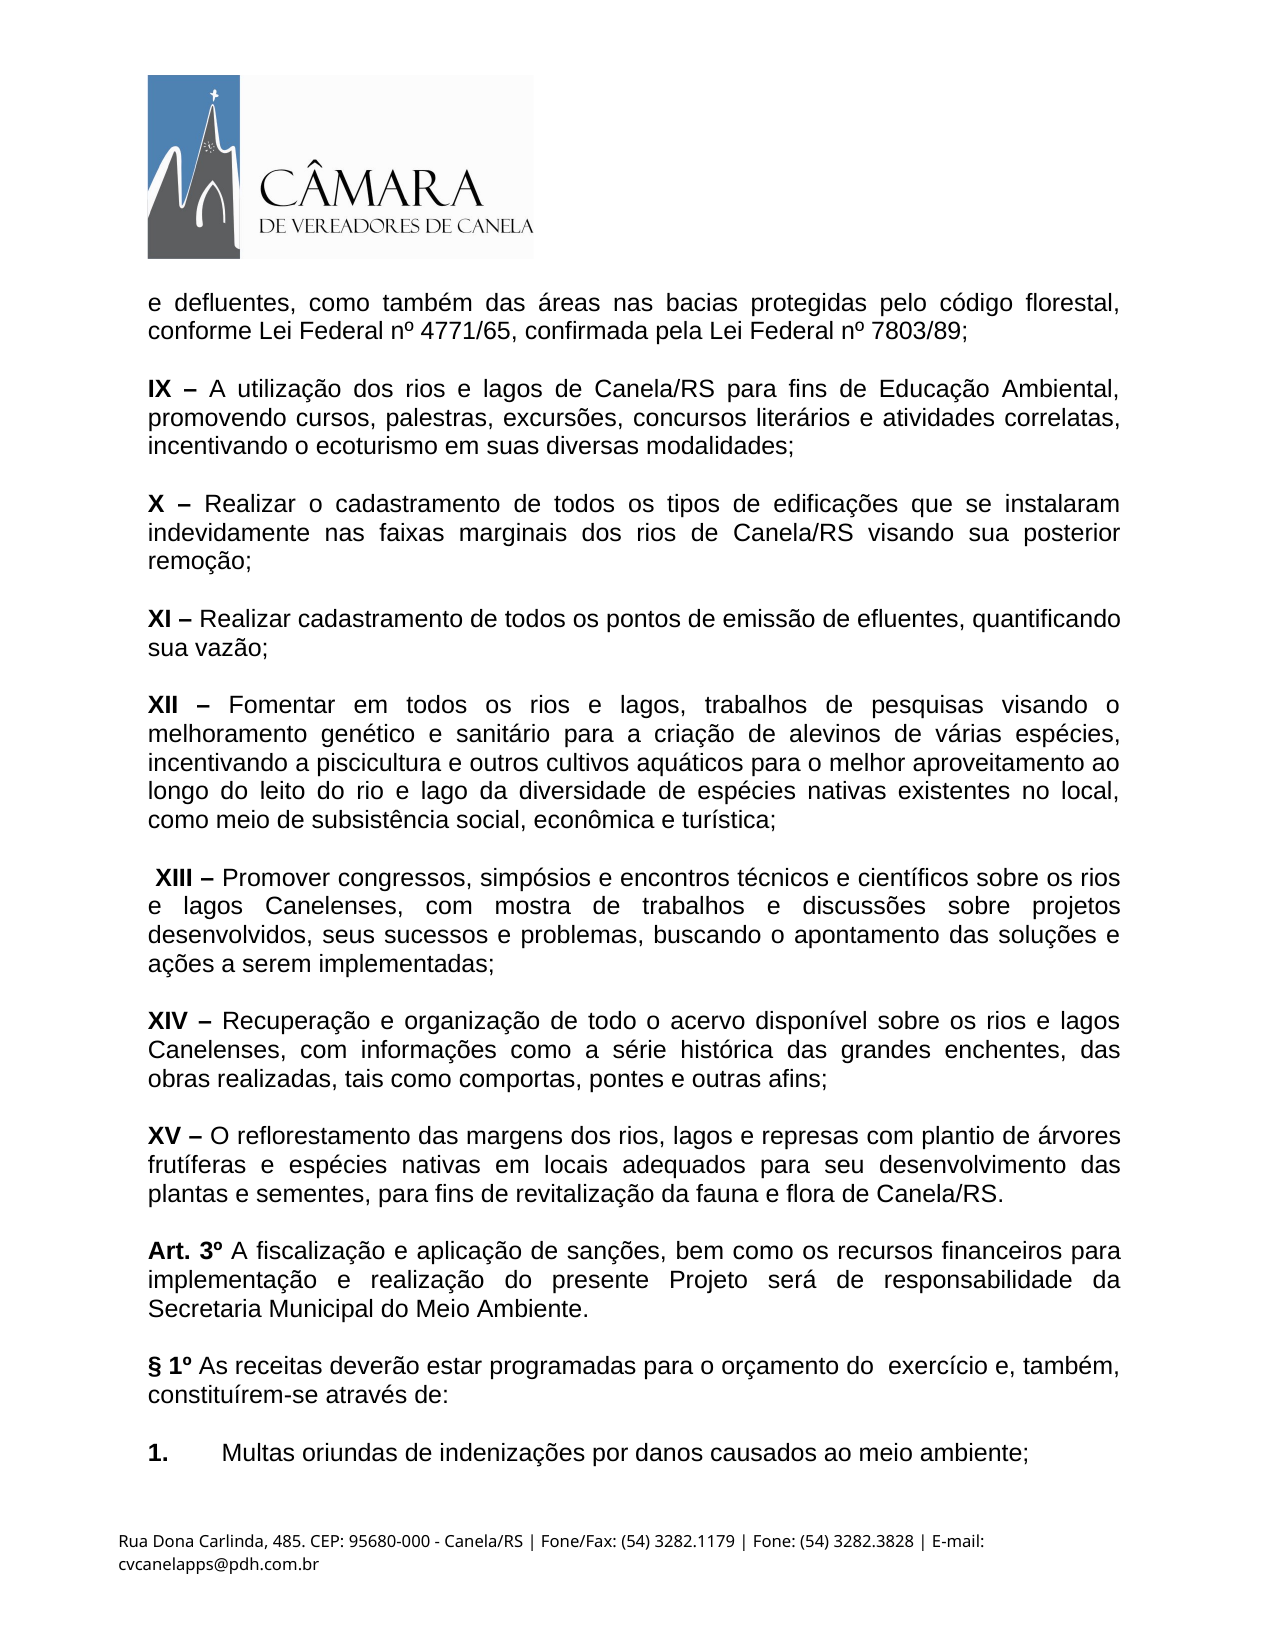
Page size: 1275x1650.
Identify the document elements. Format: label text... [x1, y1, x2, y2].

text X – Realizar o cadastramento de todos os tipos de edificações que se instalaram indevidamente nas faixas marginais dos rios de Canela/RS visando sua posterior remoção; [148, 460, 1122, 575]
text XIII – Promover congressos, simpósios e encontros técnicos e científicos sobre os rios e lagos Canelenses, com mostra de trabalhos e discussões sobre projetos desenvolvidos, seus sucessos e problemas, buscando o apontamento das soluções e ações a serem implementadas; [148, 862, 1122, 977]
text Art. 3º A fiscalização e aplicação de sanções, bem como os recursos financeiros para implementação e realização do presente Projeto será de responsabilidade da Secretaria Municipal do Meio Ambiente. [148, 1236, 1122, 1322]
text IX – A utilização dos rios e lagos de Canela/RS para fins de Educação Ambiental, promovendo cursos, palestras, excursões, concursos literários e atividades correlatas, incentivando o ecoturismo em suas diversas modalidades; [148, 374, 1122, 460]
text XIV – Recuperação e organização de todo o acervo disponível sobre os rios e lagos Canelenses, com informações como a série histórica das grandes enchentes, das obras realizadas, tais como comportas, pontes e outras afins; [148, 1006, 1122, 1092]
text XII – Fomentar em todos os rios e lagos, trabalhos de pesquisas visando o melhoramento genético e sanitário para a criação de alevinos de várias espécies, incentivando a piscicultura e outros cultivos aquáticos para o melhor aproveitamento ao longo do leito do rio e lago da diversidade de espécies nativas existentes no local, como meio de subsistência social, econômica e turística; [148, 690, 1122, 834]
picture [147, 75, 534, 259]
text XV – O reflorestamento das margens dos rios, lagos e represas com plantio de árvores frutíferas e espécies nativas em locais adequados para seu desenvolvimento das plantas e sementes, para fins de revitalização da fauna e flora de Canela/RS. [148, 1092, 1122, 1207]
list Multas oriundas de indenizações por danos causados ao meio ambiente; [148, 1437, 1122, 1466]
text e defluentes, como também das áreas nas bacias protegidas pelo código florestal, conforme Lei Federal nº 4771/65, confirmada pela Lei Federal nº 7803/89; [148, 287, 1122, 345]
text XI – Realizar cadastramento de todos os pontos de emissão de efluentes, quantificando sua vazão; [148, 604, 1122, 661]
text § 1º As receitas deverão estar programadas para o orçamento do exercício e, também, constituírem-se através de: [148, 1351, 1122, 1409]
